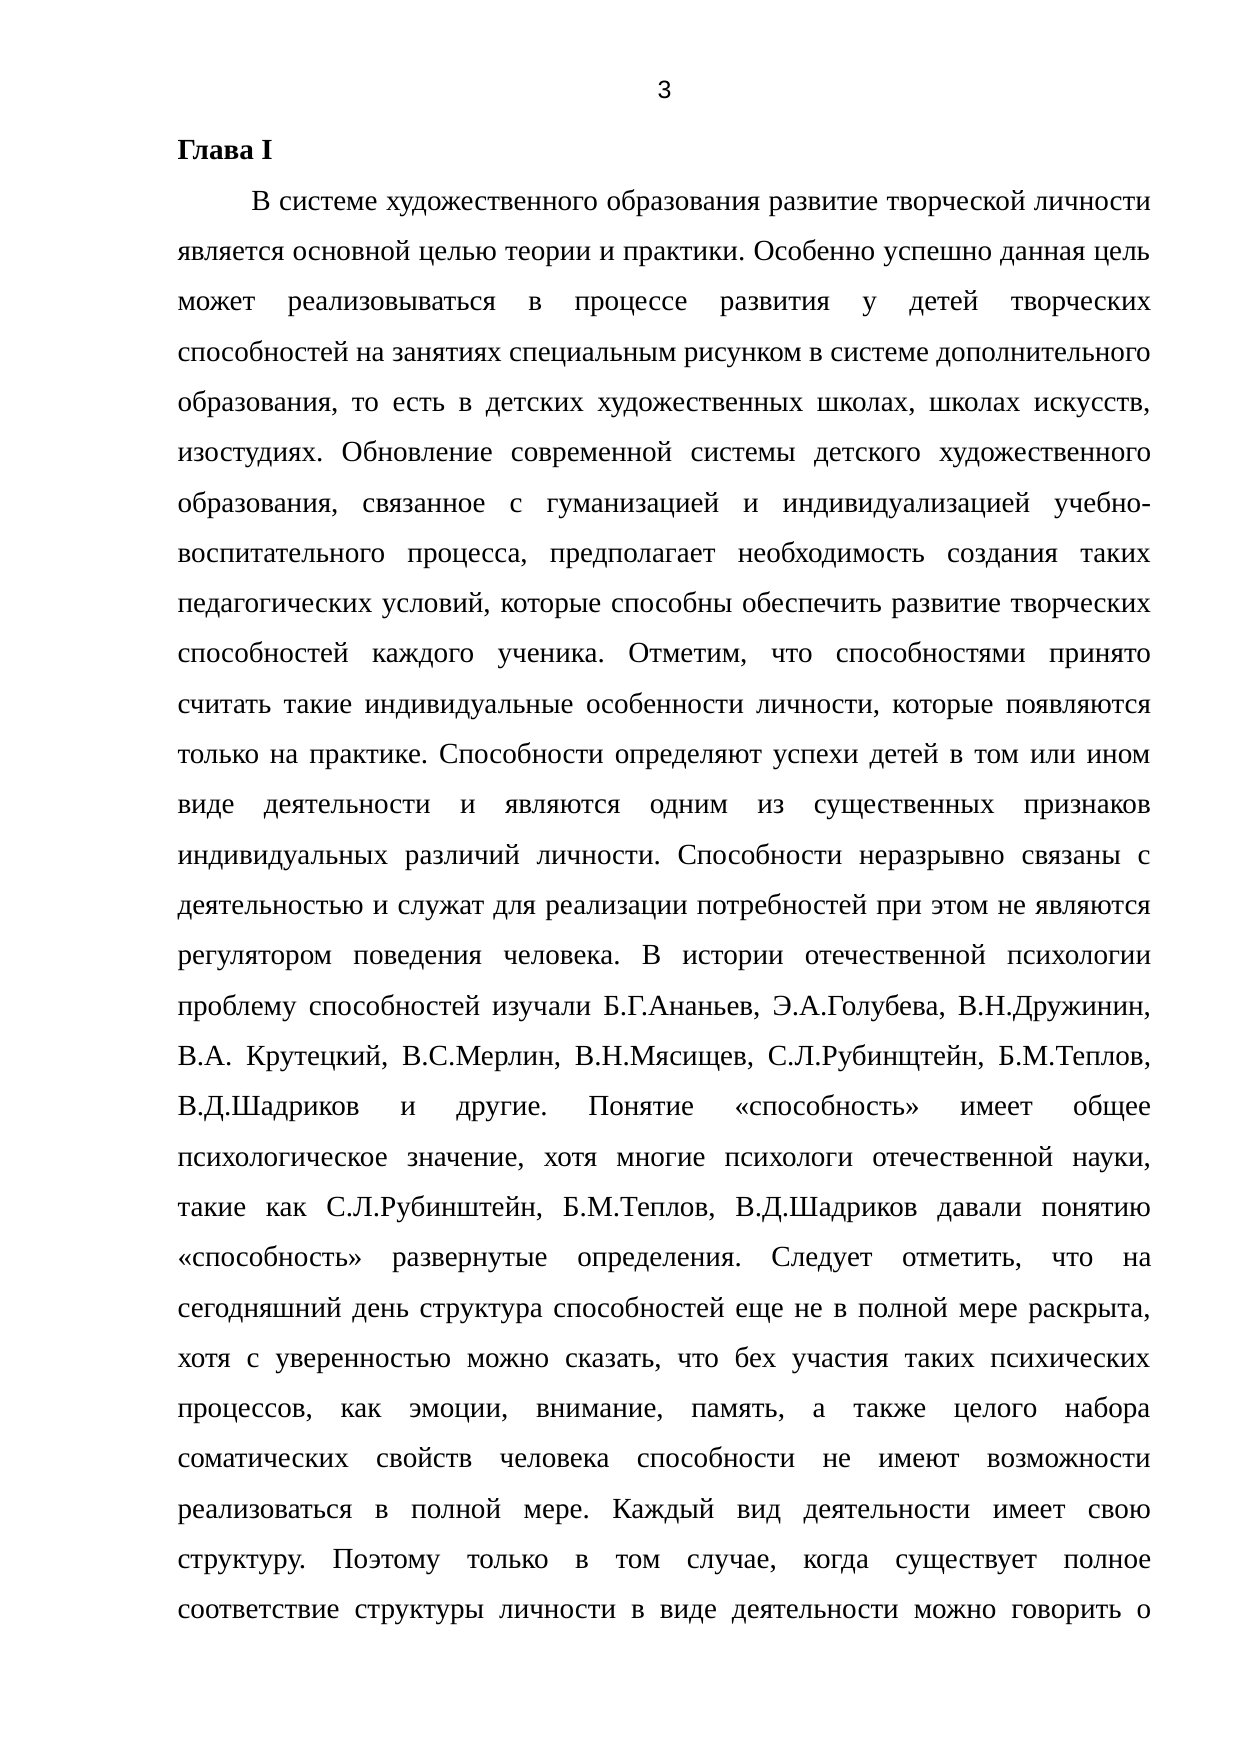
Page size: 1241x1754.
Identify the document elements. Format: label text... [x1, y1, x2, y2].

text В системе художественного образования развитие творческой личности является основной целью теории и практики. Особенно успешно данная цель может реализовываться в процессе развития у детей творческих способностей на занятиях специальным рисунком в системе дополнительного образования, то есть в детских художественных школах, школах искусств, изостудиях. Обновление современной системы детского художественного образования, связанное с гуманизацией и индивидуализацией учебно-воспитательного процесса, предполагает необходимость создания таких педагогических условий, которые способны обеспечить развитие творческих способностей каждого ученика. Отметим, что способностями принято считать такие индивидуальные особенности личности, которые появляются только на практике. Способности определяют успехи детей в том или ином виде деятельности и являются одним из существенных признаков индивидуальных различий личности. Способности неразрывно связаны с деятельностью и служат для реализации потребностей при этом не являются регулятором поведения человека. В истории отечественной психологии проблему способностей изучали Б.Г.Ананьев, Э.А.Голубева, В.Н.Дружинин, В.А. Крутецкий, В.С.Мерлин, В.Н.Мясищев, С.Л.Рубинщтейн, Б.М.Теплов, В.Д.Шадриков и другие. Понятие «способность» имеет общее психологическое значение, хотя многие психологи отечественной науки, такие как С.Л.Рубинштейн, Б.М.Теплов, В.Д.Шадриков давали понятию «способность» развернутые определения. Следует отметить, что на сегодняшний день структура способностей еще не в полной мере раскрыта, хотя с уверенностью можно сказать, что бех участия таких психических процессов, как эмоции, внимание, память, а также целого набора соматических свойств человека способности не имеют возможности реализоваться в полной мере. Каждый вид деятельности имеет свою структуру. Поэтому только в том случае, когда существует полное соответствие структуры личности в виде деятельности можно говорить о [177, 183, 1152, 1625]
text Глава I [177, 132, 1152, 166]
